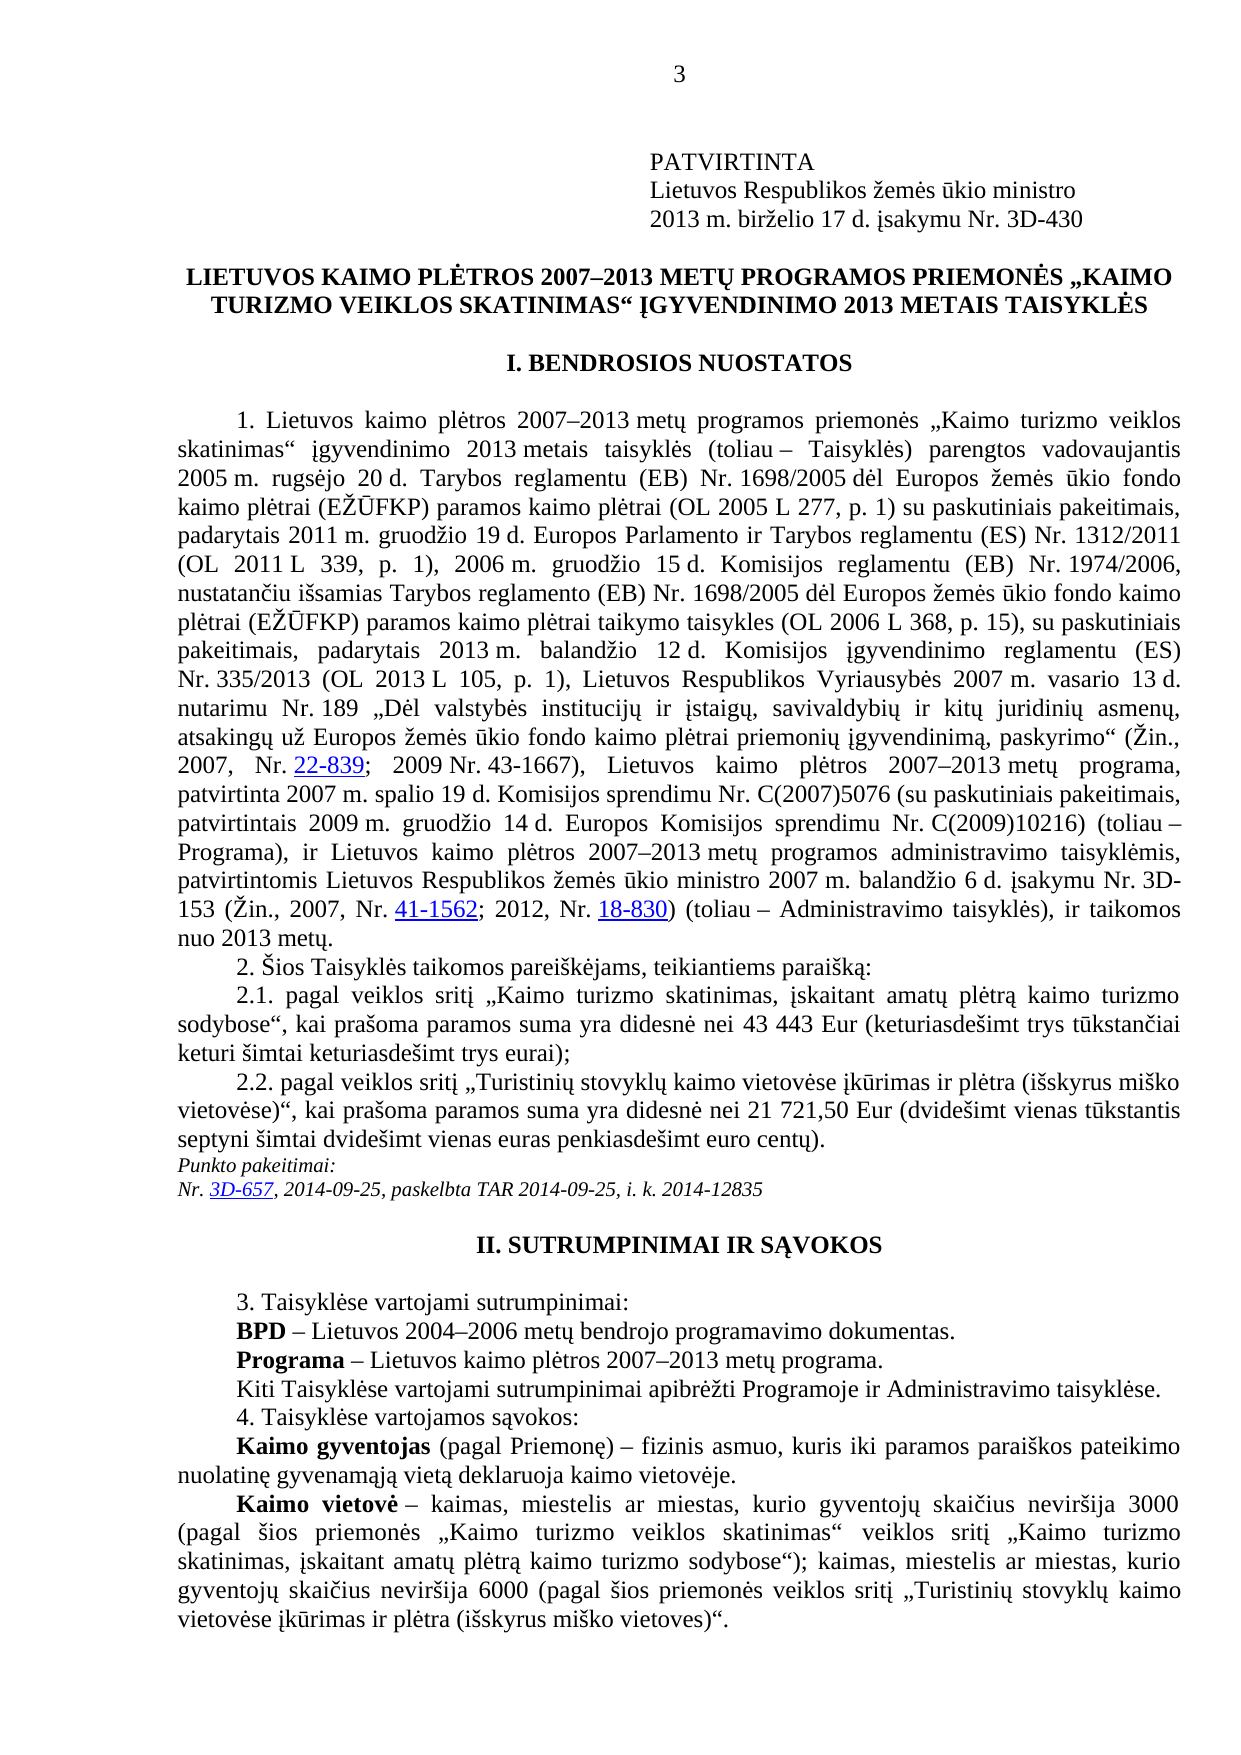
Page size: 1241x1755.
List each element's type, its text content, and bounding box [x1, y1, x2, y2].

text I. BENDROSIOS NUOSTATOS [177, 348, 1181, 377]
text Kaimo vietovė – kaimas, miestelis ar miestas, kurio gyventojų skaičius neviršija 3000 (pagal šios priemonės „Kaimo turizmo veiklos skatinimas“ veiklos sritį „Kaimo turizmo skatinimas, įskaitant amatų plėtrą kaimo turizmo sodybose“); kaimas, miestelis ar miestas, kurio gyventojų skaičius neviršija 6000 (pagal šios priemonės veiklos sritį „Turistinių stovyklų kaimo vietovėse įkūrimas ir plėtra (išskyrus miško vietoves)“. [177, 1489, 1181, 1632]
text 2. Šios Taisyklės taikomos pareiškėjams, teikiantiems paraišką: [177, 952, 1181, 981]
text LIETUVOS KAIMO PLĖTROS 2007–2013 METŲ PROGRAMOS PRIEMONĖS „KAIMO TURIZMO VEIKLOS SKATINIMAS“ ĮGYVENDINIMO 2013 METAIS TAISYKLĖS [177, 262, 1181, 319]
text Programa – Lietuvos kaimo plėtros 2007–2013 metų programa. [177, 1345, 1181, 1374]
text II. SUTRUMPINIMAI IR SĄVOKOS [177, 1230, 1181, 1259]
text Kiti Taisyklėse vartojami sutrumpinimai apibrėžti Programoje ir Administravimo taisyklėse. [177, 1374, 1181, 1402]
text 1. Lietuvos kaimo plėtros 2007–2013 metų programos priemonės „Kaimo turizmo veiklos skatinimas“ įgyvendinimo 2013 metais taisyklės (toliau – Taisyklės) parengtos vadovaujantis 2005 m. rugsėjo 20 d. Tarybos reglamentu (EB) Nr. 1698/2005 dėl Europos žemės ūkio fondo kaimo plėtrai (EŽŪFKP) paramos kaimo plėtrai (OL 2005 L 277, p. 1) su paskutiniais pakeitimais, padarytais 2011 m. gruodžio 19 d. Europos Parlamento ir Tarybos reglamentu (ES) Nr. 1312/2011 (OL 2011 L 339, p. 1), 2006 m. gruodžio 15 d. Komisijos reglamentu (EB) Nr. 1974/2006, nustatančiu išsamias Tarybos reglamento (EB) Nr. 1698/2005 dėl Europos žemės ūkio fondo kaimo plėtrai (EŽŪFKP) paramos kaimo plėtrai taikymo taisykles (OL 2006 L 368, p. 15), su paskutiniais pakeitimais, padarytais 2013 m. balandžio 12 d. Komisijos įgyvendinimo reglamentu (ES) Nr. 335/2013 (OL 2013 L 105, p. 1), Lietuvos Respublikos Vyriausybės 2007 m. vasario 13 d. nutarimu Nr. 189 „Dėl valstybės institucijų ir įstaigų, savivaldybių ir kitų juridinių asmenų, atsakingų už Europos žemės ūkio fondo kaimo plėtrai priemonių įgyvendinimą, paskyrimo“ (Žin., 2007, Nr. 22-839; 2009 Nr. 43-1667), Lietuvos kaimo plėtros 2007–2013 metų programa, patvirtinta 2007 m. spalio 19 d. Komisijos sprendimu Nr. C(2007)5076 (su paskutiniais pakeitimais, patvirtintais 2009 m. gruodžio 14 d. Europos Komisijos sprendimu Nr. C(2009)10216) (toliau – Programa), ir Lietuvos kaimo plėtros 2007–2013 metų programos administravimo taisyklėmis, patvirtintomis Lietuvos Respublikos žemės ūkio ministro 2007 m. balandžio 6 d. įsakymu Nr. 3D-153 (Žin., 2007, Nr. 41-1562; 2012, Nr. 18-830) (toliau – Administravimo taisyklės), ir taikomos nuo 2013 metų. [177, 406, 1181, 952]
text 2013 m. birželio 17 d. įsakymu Nr. 3D-430 [649, 204, 1181, 233]
text BPD – Lietuvos 2004–2006 metų bendrojo programavimo dokumentas. [177, 1316, 1181, 1345]
text 2.2. pagal veiklos sritį „Turistinių stovyklų kaimo vietovėse įkūrimas ir plėtra (išskyrus miško vietovėse)“, kai prašoma paramos suma yra didesnė nei 21 721,50 Eur (dvidešimt vienas tūkstantis septyni šimtai dvidešimt vienas euras penkiasdešimt euro centų). [177, 1067, 1181, 1153]
text Kaimo gyventojas (pagal Priemonę) – fizinis asmuo, kuris iki paramos paraiškos pateikimo nuolatinę gyvenamąją vietą deklaruoja kaimo vietovėje. [177, 1431, 1181, 1489]
text 4. Taisyklėse vartojamos sąvokos: [177, 1402, 1181, 1431]
text 3. Taisyklėse vartojami sutrumpinimai: [177, 1287, 1181, 1316]
text Punkto pakeitimai: [177, 1153, 1181, 1177]
text Nr. 3D-657, 2014-09-25, paskelbta TAR 2014-09-25, i. k. 2014-12835 [177, 1177, 1181, 1201]
text Lietuvos Respublikos žemės ūkio ministro [649, 176, 1181, 204]
text 2.1. pagal veiklos sritį „Kaimo turizmo skatinimas, įskaitant amatų plėtrą kaimo turizmo sodybose“, kai prašoma paramos suma yra didesnė nei 43 443 Eur (keturiasdešimt trys tūkstančiai keturi šimtai keturiasdešimt trys eurai); [177, 981, 1181, 1067]
text PATVIRTINTA [649, 147, 1181, 176]
